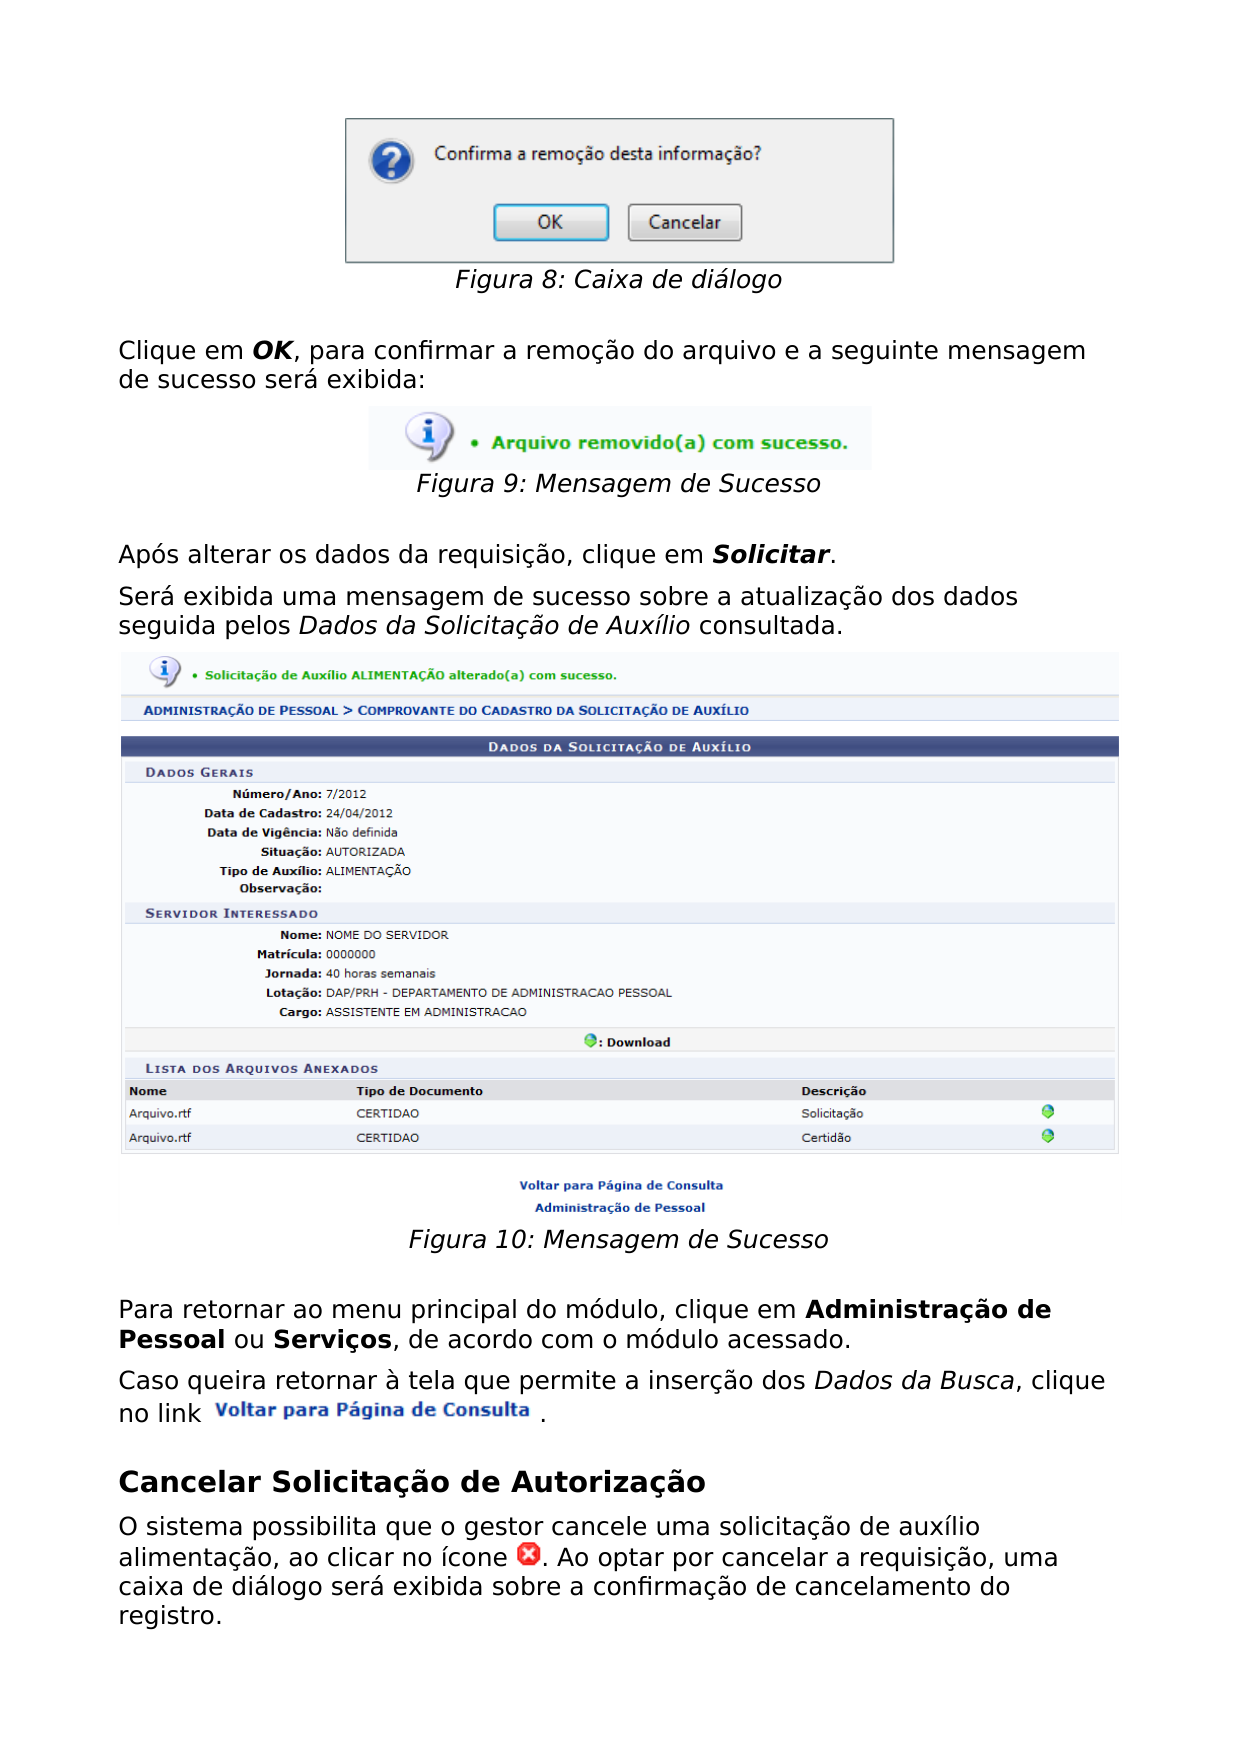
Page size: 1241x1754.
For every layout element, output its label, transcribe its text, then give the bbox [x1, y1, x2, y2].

text Figura 8: Caixa de diálogo [345, 265, 895, 294]
subtitle Cancelar Solicitação de Autorização [118, 1466, 1122, 1499]
picture [118, 652, 1123, 1225]
text Figura 9: Mensagem de Sucesso [368, 470, 872, 498]
picture [516, 1541, 542, 1567]
picture [368, 406, 872, 470]
text O sistema possibilita que o gestor cancele uma solicitação de auxílio alimentação, ao clicar no ícone . Ao optar por cancelar a requisição, uma caixa de diálogo será exibida sobre a confirmação de cancelamento do registro. [118, 1512, 1122, 1631]
text Após alterar os dados da requisição, clique em Solicitar. [118, 540, 1122, 569]
text Figura 10: Mensagem de Sucesso [118, 1225, 1122, 1254]
picture [209, 1395, 539, 1423]
text Para retornar ao menu principal do módulo, clique em Administração de Pessoal ou Serviços, de acordo com o módulo acessado. [118, 1296, 1122, 1354]
text Será exibida uma mensagem de sucesso sobre a atualização dos dados seguida pelos Dados da Solicitação de Auxílio consultada. [118, 582, 1122, 640]
text Clique em OK, para confirmar a remoção do arquivo e a seguinte mensagem de sucesso será exibida: [118, 336, 1122, 394]
text Caso queira retornar à tela que permite a inserção dos Dados da Busca, clique no link . [118, 1366, 1122, 1428]
picture [345, 118, 895, 265]
